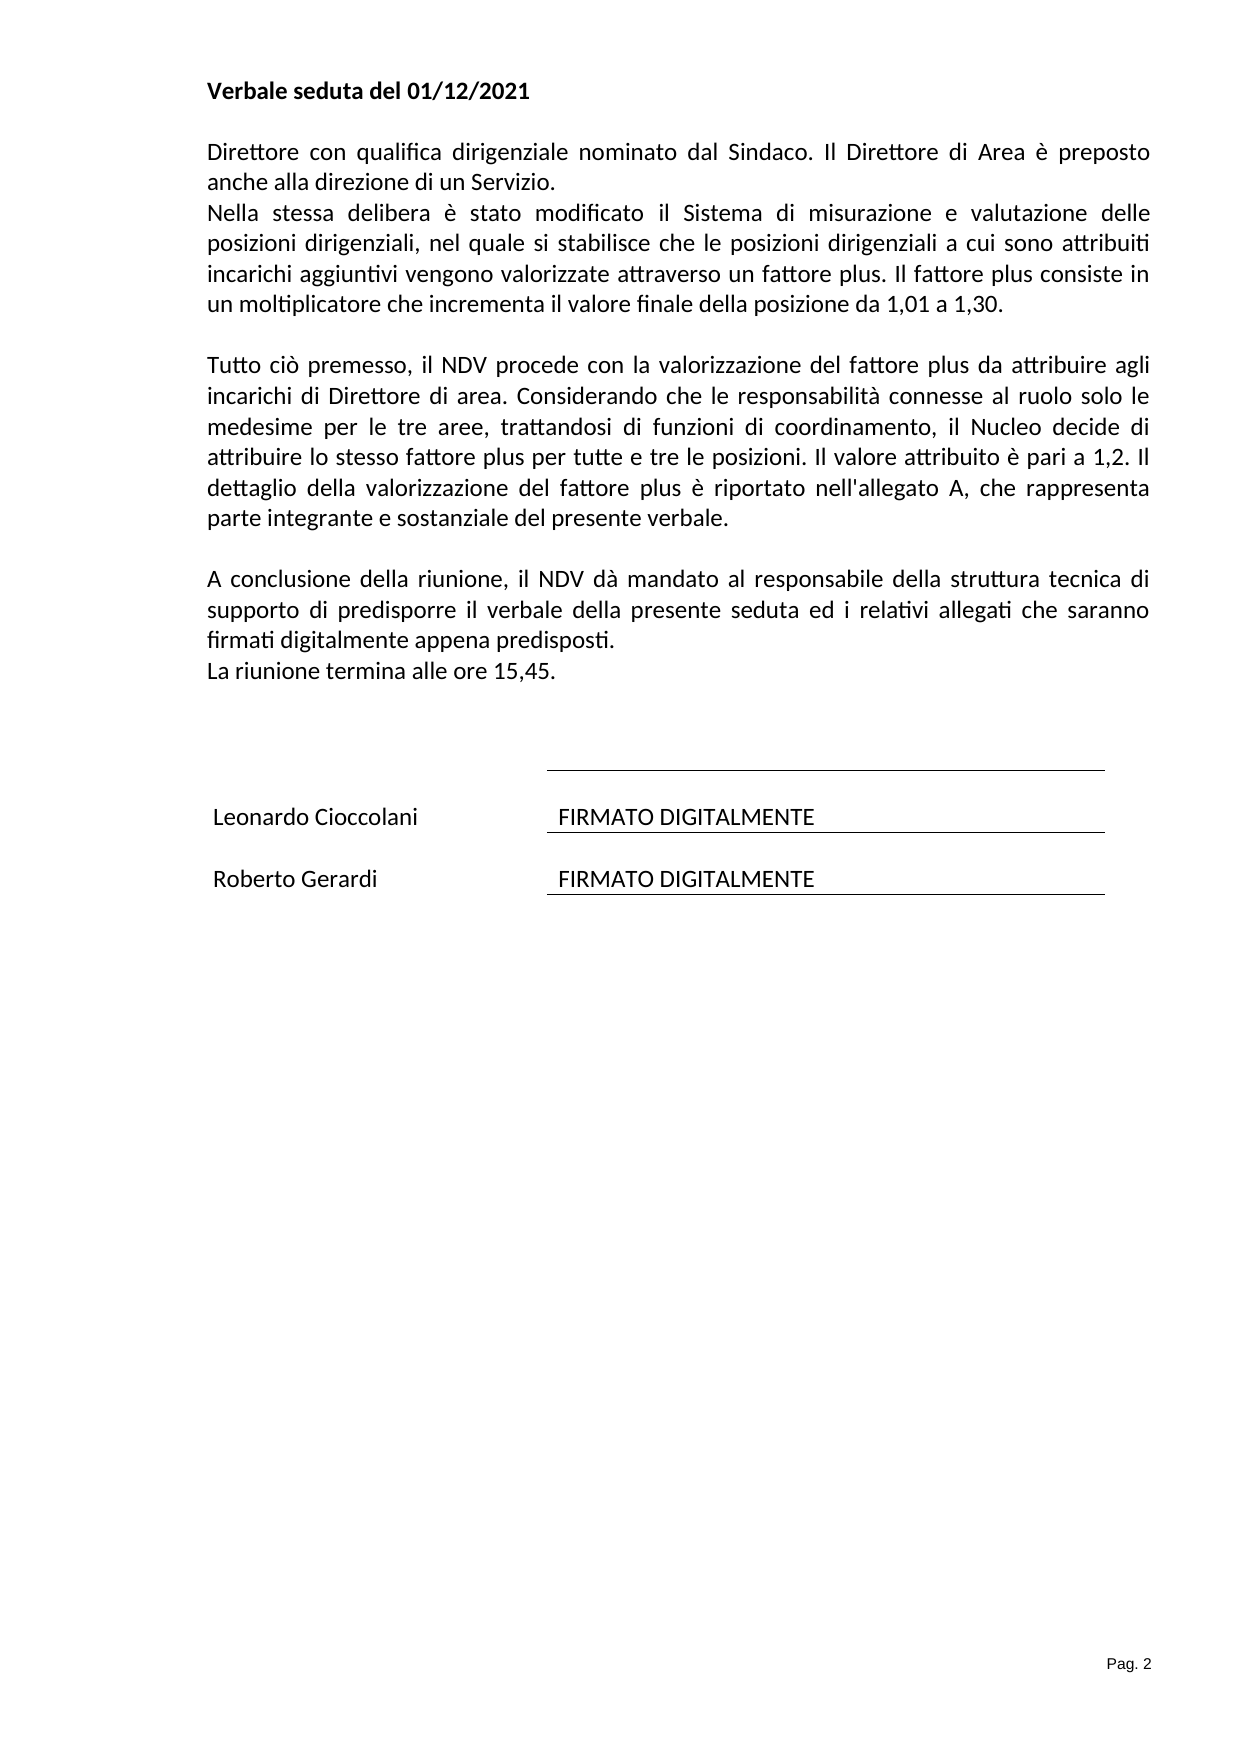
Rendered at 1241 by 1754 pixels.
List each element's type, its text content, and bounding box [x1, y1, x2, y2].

table_cell Roberto Gerardi [202, 832, 547, 894]
text Nella stessa delibera è stato modificato il Sistema di misurazione e valutazione delle posizioni dirigenziali, nel quale si stabilisce che le posizioni dirigenziali a cui sono attribuiti incarichi aggiuntivi vengono valorizzate attraverso un fattore plus. Il fattore plus consiste in un moltiplicatore che incrementa il valore finale della posizione da 1,01 a 1,30. [207, 197, 1152, 319]
text Tutto ciò premesso, il NDV procede con la valorizzazione del fattore plus da attribuire agli incarichi di Direttore di area. Considerando che le responsabilità connesse al ruolo solo le medesime per le tre aree, trattandosi di funzioni di coordinamento, il Nucleo decide di attribuire lo stesso fattore plus per tutte e tre le posizioni. Il valore attribuito è pari a 1,2. Il dettaglio della valorizzazione del fattore plus è riportato nell'allegato A, che rappresenta parte integrante e sostanziale del presente verbale. [207, 350, 1152, 533]
table_cell FIRMATO DIGITALMENTE [547, 833, 1105, 894]
text Direttore con qualifica dirigenziale nominato dal Sindaco. Il Direttore di Area è preposto anche alla direzione di un Servizio. [207, 136, 1152, 197]
text A conclusione della riunione, il NDV dà mandato al responsabile della struttura tecnica di supporto di predisporre il verbale della presente seduta ed i relativi allegati che saranno firmati digitalmente appena predisposti. [207, 563, 1152, 655]
text La riunione termina alle ore 15,45. [207, 655, 1152, 685]
table_header Leonardo Cioccolani [202, 770, 547, 832]
table_header FIRMATO DIGITALMENTE [547, 771, 1105, 832]
